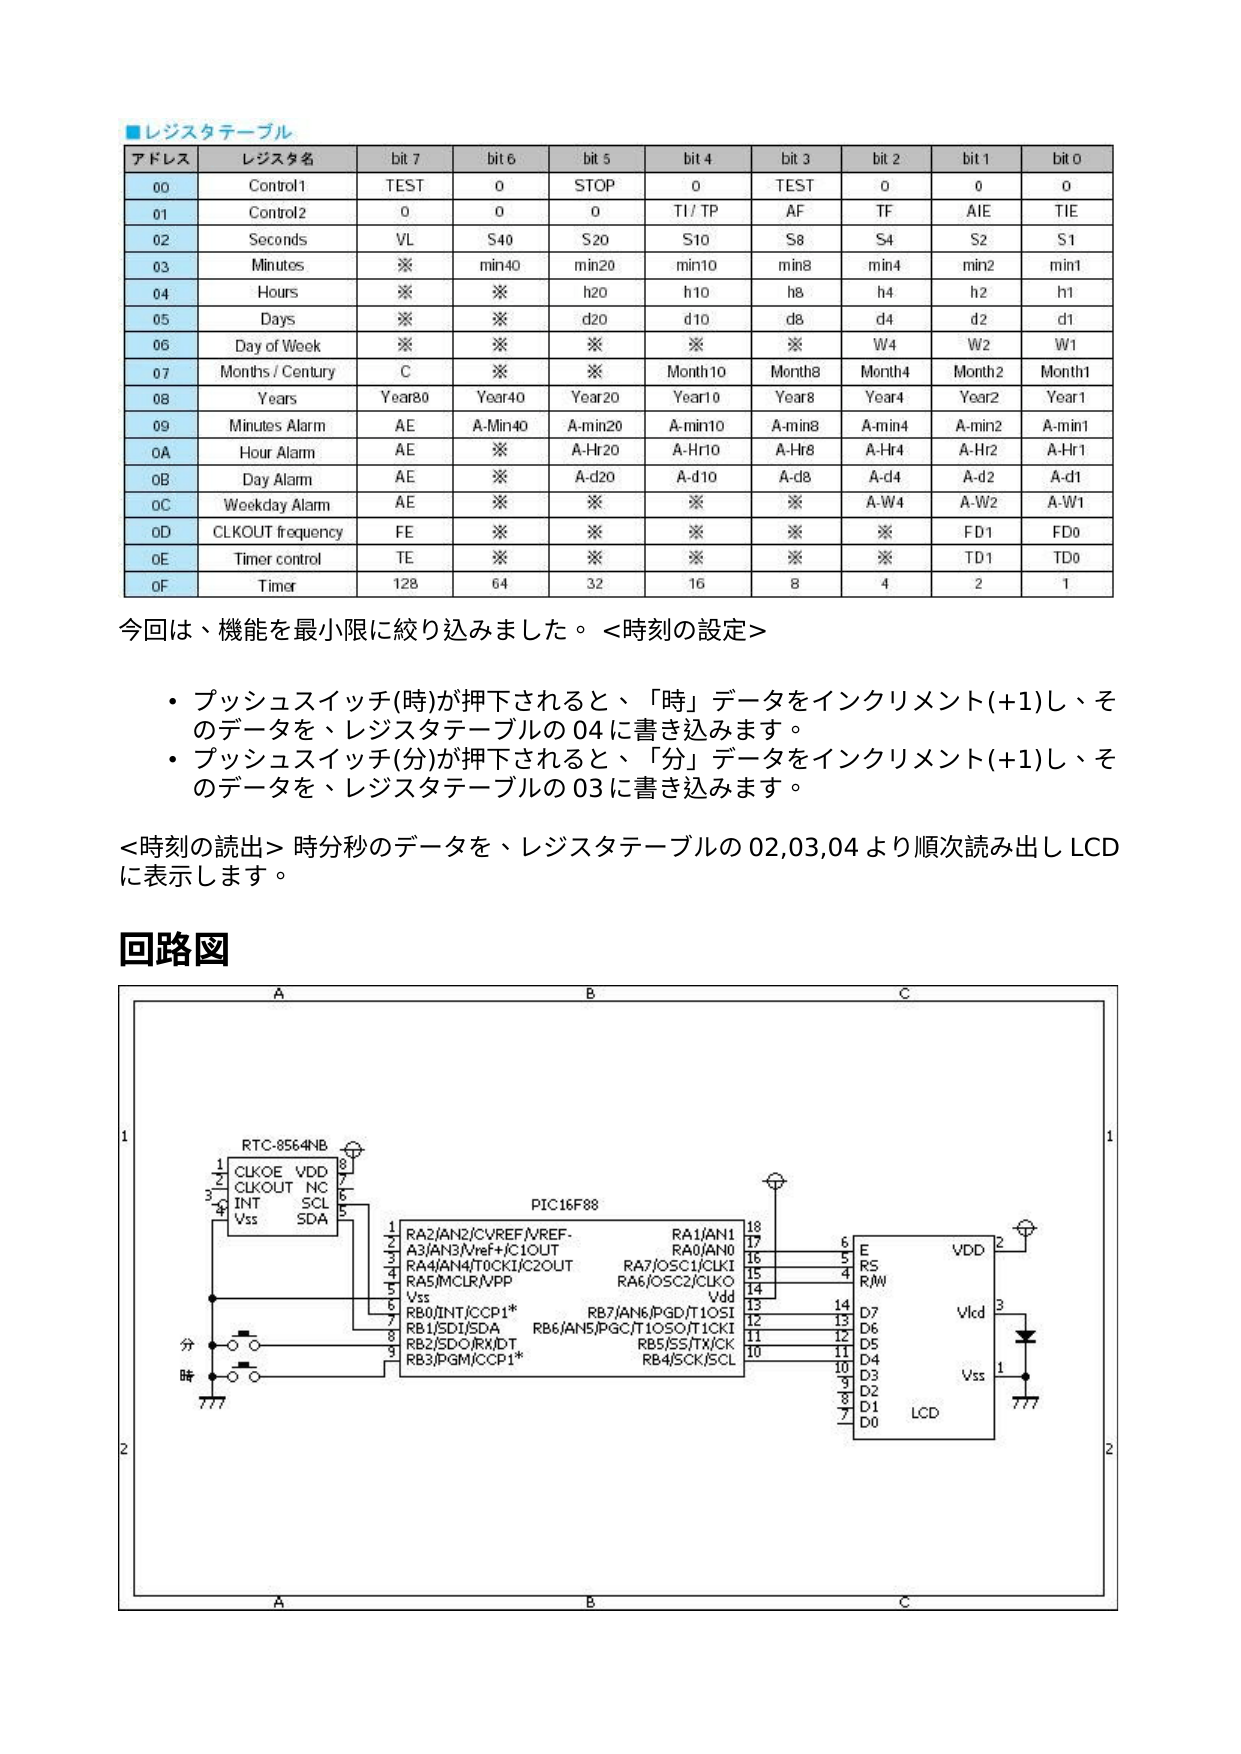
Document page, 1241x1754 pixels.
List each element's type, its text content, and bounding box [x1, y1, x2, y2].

picture [118, 985, 1119, 1611]
list プッシュスイッチ(時)が押下されると、「時」データをインクリメント(+1)し、そのデータを、レジスタテーブルの04に書き込みます。 [177, 687, 1122, 746]
list プッシュスイッチ(分)が押下されると、「分」データをインクリメント(+1)し、そのデータを、レジスタテーブルの03に書き込みます。 [177, 746, 1122, 804]
text <時刻の読出> 時分秒のデータを、レジスタテーブルの02,03,04より順次読み出しLCDに表示します。 [118, 833, 1122, 892]
subtitle 回路図 [118, 929, 1122, 973]
text 今回は、機能を最小限に絞り込みました。 <時刻の設定> [118, 616, 1122, 645]
picture [118, 118, 1123, 604]
